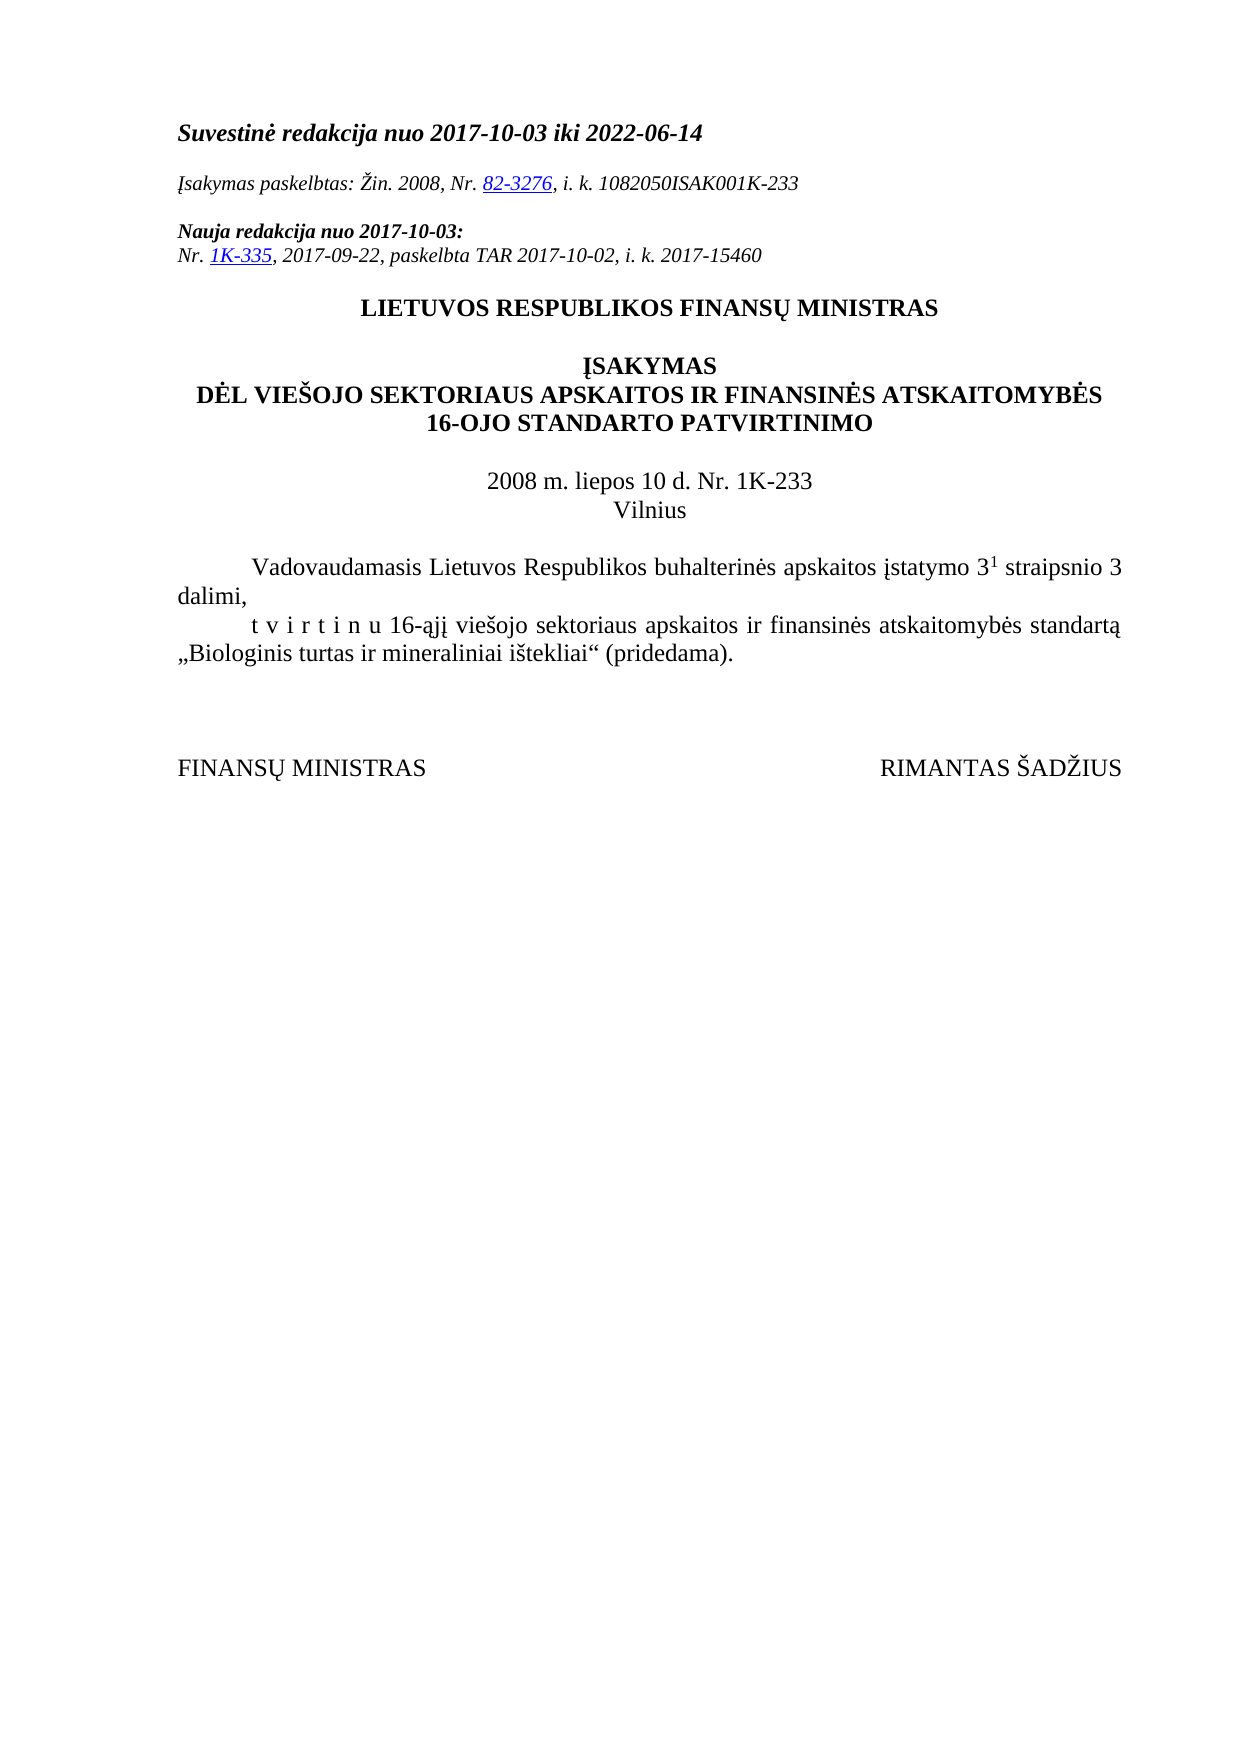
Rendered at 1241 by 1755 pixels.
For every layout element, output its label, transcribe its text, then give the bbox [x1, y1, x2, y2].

text t v i r t i n u 16-ąjį viešojo sektoriaus apskaitos ir finansinės atskaitomybės standartą „Biologinis turtas ir mineraliniai ištekliai“ (pridedama). [177, 610, 1122, 667]
text FINANSŲ MINISTRAS RIMANTAS ŠADŽIUS [177, 753, 1122, 782]
text DĖL VIEŠOJO SEKTORIAUS APSKAITOS IR FINANSINĖS ATSKAITOMYBĖS 16-OJO STANDARTO PATVIRTINIMO [177, 380, 1122, 437]
text ĮSAKYMAS [177, 351, 1122, 380]
text Vilnius [177, 495, 1122, 523]
text Įsakymas paskelbtas: Žin. 2008, Nr. 82-3276, i. k. 1082050ISAK001K-233 [177, 171, 1122, 195]
text Nr. 1K-335, 2017-09-22, paskelbta TAR 2017-10-02, i. k. 2017-15460 [177, 243, 1122, 267]
text Vadovaudamasis Lietuvos Respublikos buhalterinės apskaitos įstatymo 31 straipsnio 3 dalimi, [177, 552, 1122, 610]
text 2008 m. liepos 10 d. Nr. 1K-233 [177, 466, 1122, 495]
text Suvestinė redakcija nuo 2017-10-03 iki 2022-06-14 [177, 118, 1122, 147]
text Nauja redakcija nuo 2017-10-03: [177, 219, 1122, 243]
text LIETUVOS RESPUBLIKOS FINANSŲ MINISTRAS [177, 293, 1122, 322]
